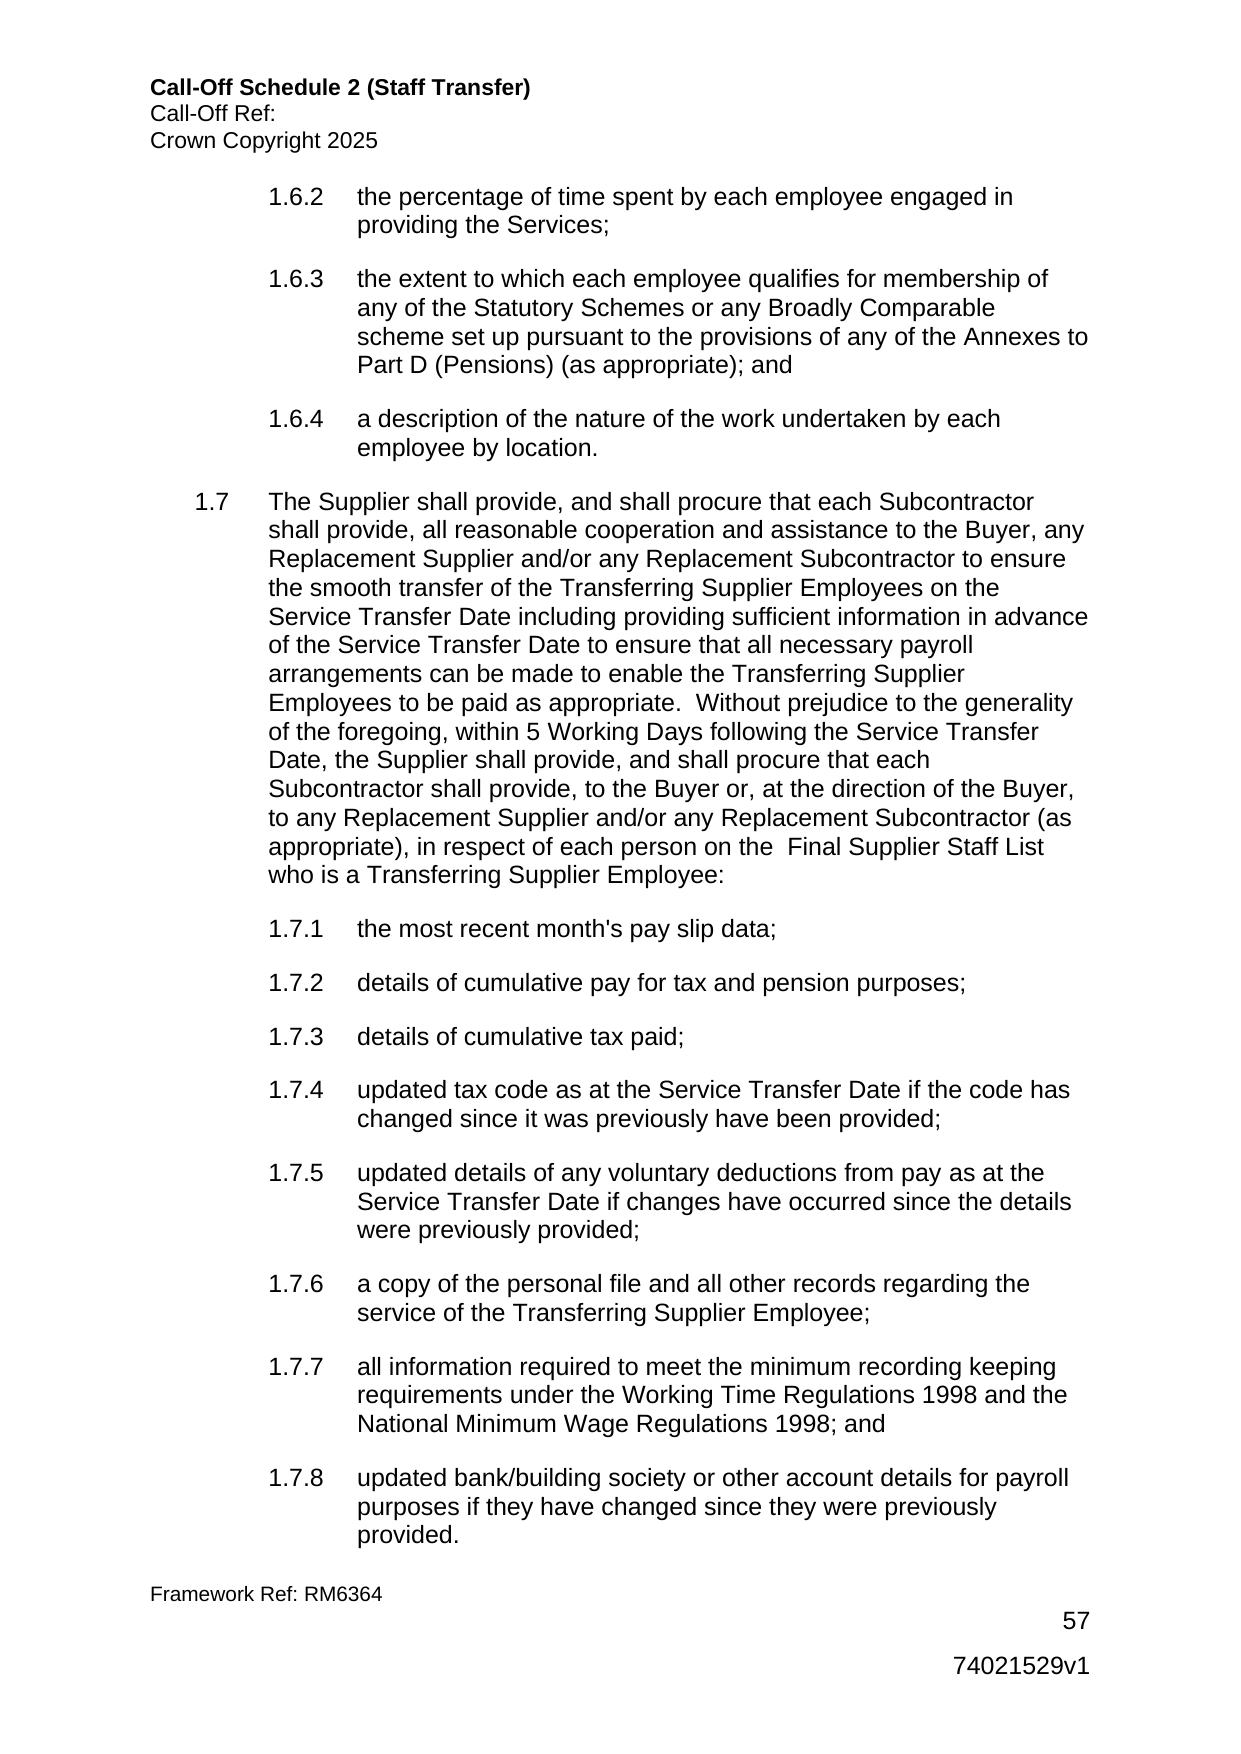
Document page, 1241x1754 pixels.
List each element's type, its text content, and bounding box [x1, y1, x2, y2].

list a description of the nature of the work undertaken by each employee by location. [268, 404, 1090, 462]
list details of cumulative pay for tax and pension purposes; [268, 968, 1090, 997]
list the extent to which each employee qualifies for membership of any of the Statutory Schemes or any Broadly Comparable scheme set up pursuant to the provisions of any of the Annexes to Part D (Pensions) (as appropriate); and [268, 264, 1090, 379]
list the most recent month's pay slip data; [268, 914, 1090, 943]
list updated bank/building society or other account details for payroll purposes if they have changed since they were previously provided. [268, 1463, 1090, 1549]
list updated details of any voluntary deductions from pay as at the Service Transfer Date if changes have occurred since the details were previously provided; [268, 1158, 1090, 1244]
list all information required to meet the minimum recording keeping requirements under the Working Time Regulations 1998 and the National Minimum Wage Regulations 1998; and [268, 1352, 1090, 1438]
list details of cumulative tax paid; [268, 1022, 1090, 1050]
list updated tax code as at the Service Transfer Date if the code has changed since it was previously have been provided; [268, 1075, 1090, 1133]
list a copy of the personal file and all other records regarding the service of the Transferring Supplier Employee; [268, 1269, 1090, 1327]
list The Supplier shall provide, and shall procure that each Subcontractor shall provide, all reasonable cooperation and assistance to the Buyer, any Replacement Supplier and/or any Replacement Subcontractor to ensure the smooth transfer of the Transferring Supplier Employees on the Service Transfer Date including providing sufficient information in advance of the Service Transfer Date to ensure that all necessary payroll arrangements can be made to enable the Transferring Supplier Employees to be paid as appropriate. Without prejudice to the generality of the foregoing, within 5 Working Days following the Service Transfer Date, the Supplier shall provide, and shall procure that each Subcontractor shall provide, to the Buyer or, at the direction of the Buyer, to any Replacement Supplier and/or any Replacement Subcontractor (as appropriate), in respect of each person on the Final Supplier Staff List who is a Transferring Supplier Employee: [194, 487, 1090, 889]
list the percentage of time spent by each employee engaged in providing the Services; [268, 182, 1090, 239]
